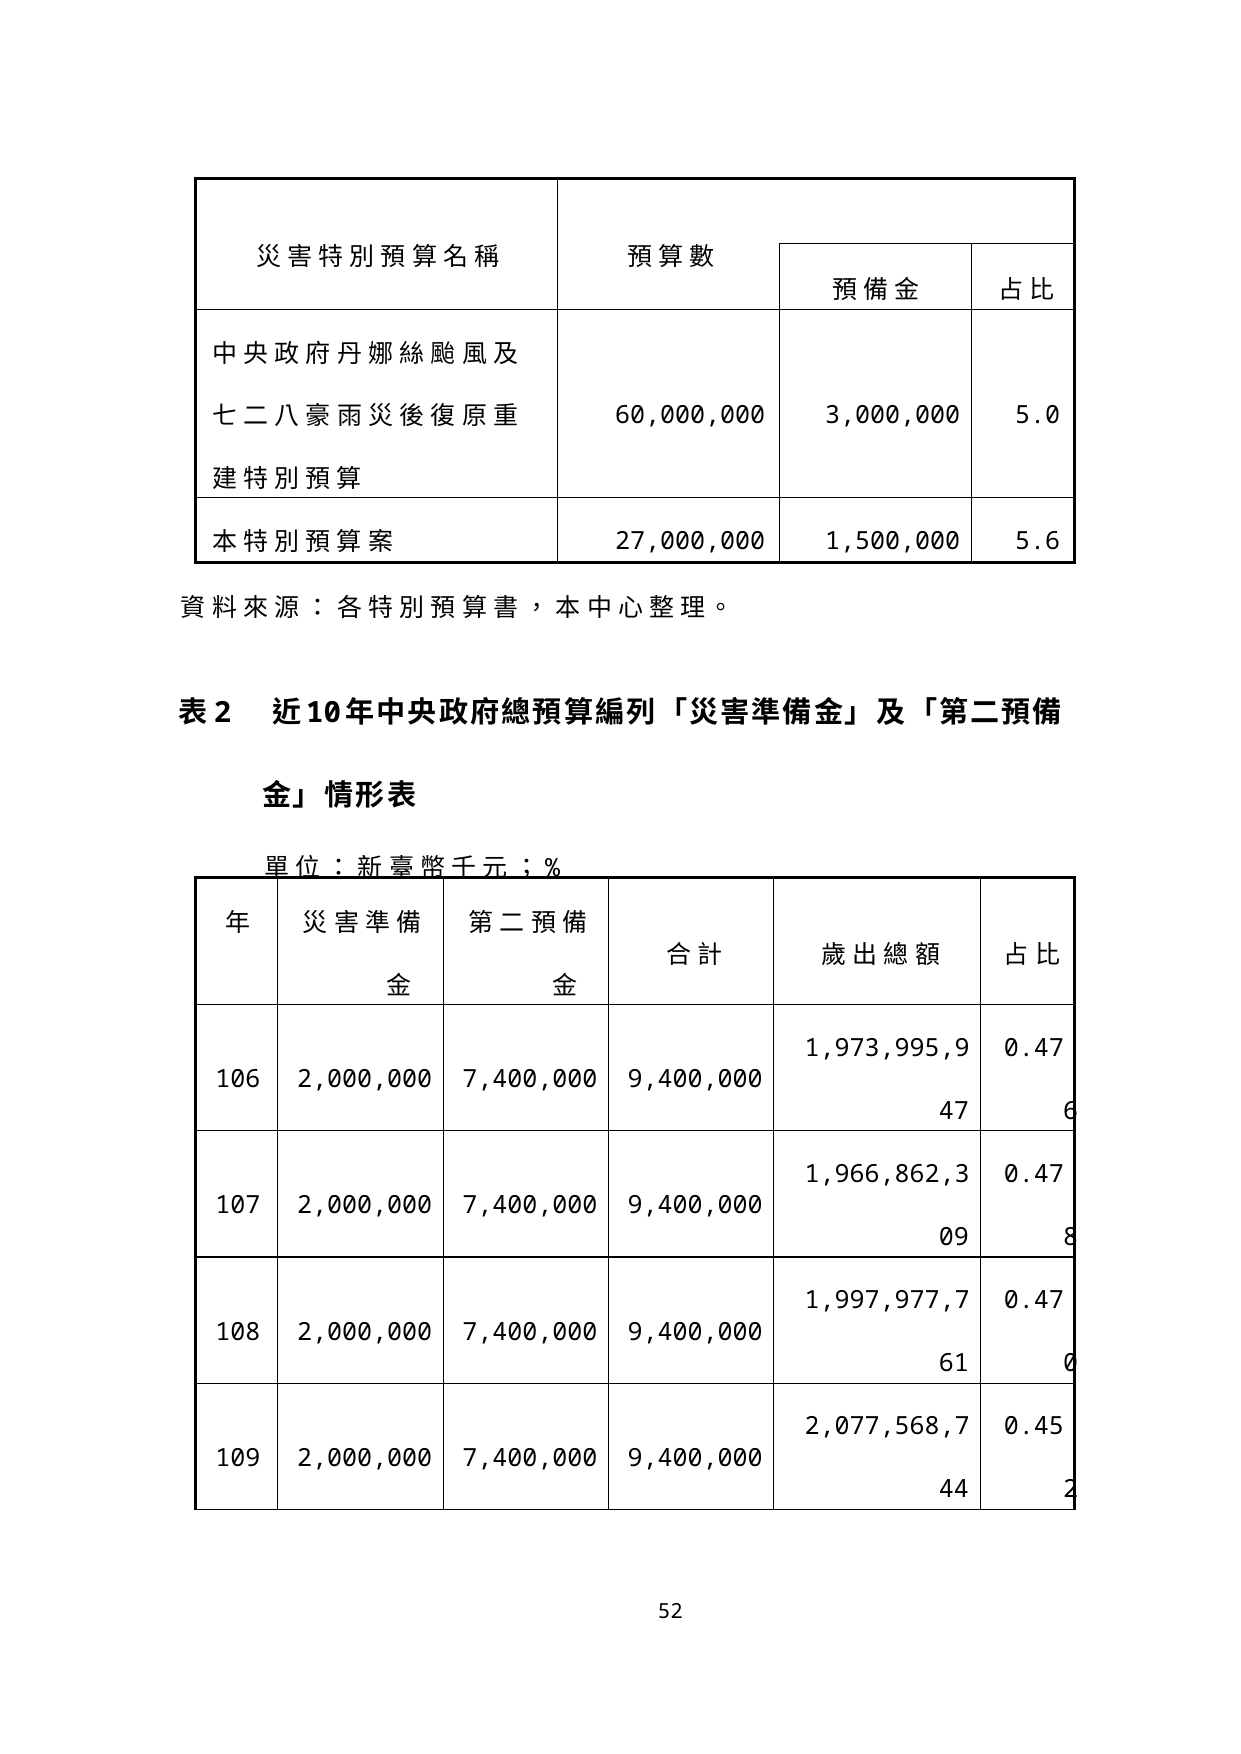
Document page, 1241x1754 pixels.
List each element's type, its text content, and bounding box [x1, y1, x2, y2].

table_cell 3,000,000 [780, 310, 971, 497]
table_cell 2,000,000 [278, 1384, 443, 1508]
text 資料來源：各特別預算書，本中心整理。 [177, 564, 1063, 626]
table_cell 109 [197, 1384, 277, 1508]
table_header 歲出總額 [774, 879, 980, 1004]
table_cell 27,000,000 [558, 498, 779, 561]
table_cell 0.476 [981, 1005, 1073, 1130]
table_cell 2,000,000 [278, 1258, 443, 1382]
table_cell 107 [197, 1131, 277, 1256]
table_cell 7,400,000 [444, 1005, 608, 1130]
table_cell 7,400,000 [444, 1131, 608, 1256]
table_header 占比 [981, 879, 1073, 1004]
table_header 災害準備金 [278, 879, 443, 1004]
table_cell 7,400,000 [444, 1258, 608, 1382]
table_cell 1,500,000 [780, 498, 971, 561]
table_header 第二預備金 [444, 879, 608, 1004]
table_cell 中央政府丹娜絲颱風及七二八豪雨災後復原重建特別預算 [197, 310, 557, 497]
table_cell 0.470 [981, 1258, 1073, 1382]
table_cell 9,400,000 [609, 1258, 773, 1382]
table_cell 9,400,000 [609, 1005, 773, 1130]
table_cell 7,400,000 [444, 1384, 608, 1508]
table_header 災害特別預算名稱 [197, 180, 557, 308]
table_cell 1,966,862,309 [774, 1131, 980, 1256]
table_cell 5.6 [972, 498, 1073, 561]
table_cell 9,400,000 [609, 1131, 773, 1256]
table_cell 0.478 [981, 1131, 1073, 1256]
table_header 合計 [609, 879, 773, 1004]
table_cell 1,973,995,947 [774, 1005, 980, 1130]
table_header [779, 180, 971, 243]
table_cell 9,400,000 [609, 1384, 773, 1508]
table_cell 5.0 [972, 310, 1073, 497]
table_header 年度 [197, 879, 277, 1004]
table_cell 108 [197, 1258, 277, 1382]
table_cell 2,077,568,744 [774, 1384, 980, 1508]
table_cell 0.452 [981, 1384, 1073, 1508]
table_cell 2,000,000 [278, 1005, 443, 1130]
text 表2 近10年中央政府總預算編列「災害準備金」及「第二預備金」情形表 單位：新臺幣千元；% [177, 626, 1063, 876]
table_cell 2,000,000 [278, 1131, 443, 1256]
table_cell 1,997,977,761 [774, 1258, 980, 1382]
table_cell 106 [197, 1005, 277, 1130]
table_header 預算數 [558, 180, 779, 308]
table_header [971, 180, 1073, 243]
table_cell 預備金 [780, 244, 971, 308]
table_cell 占比 [972, 244, 1073, 308]
table_cell 60,000,000 [558, 310, 779, 497]
table_cell 本特別預算案 [197, 498, 557, 561]
